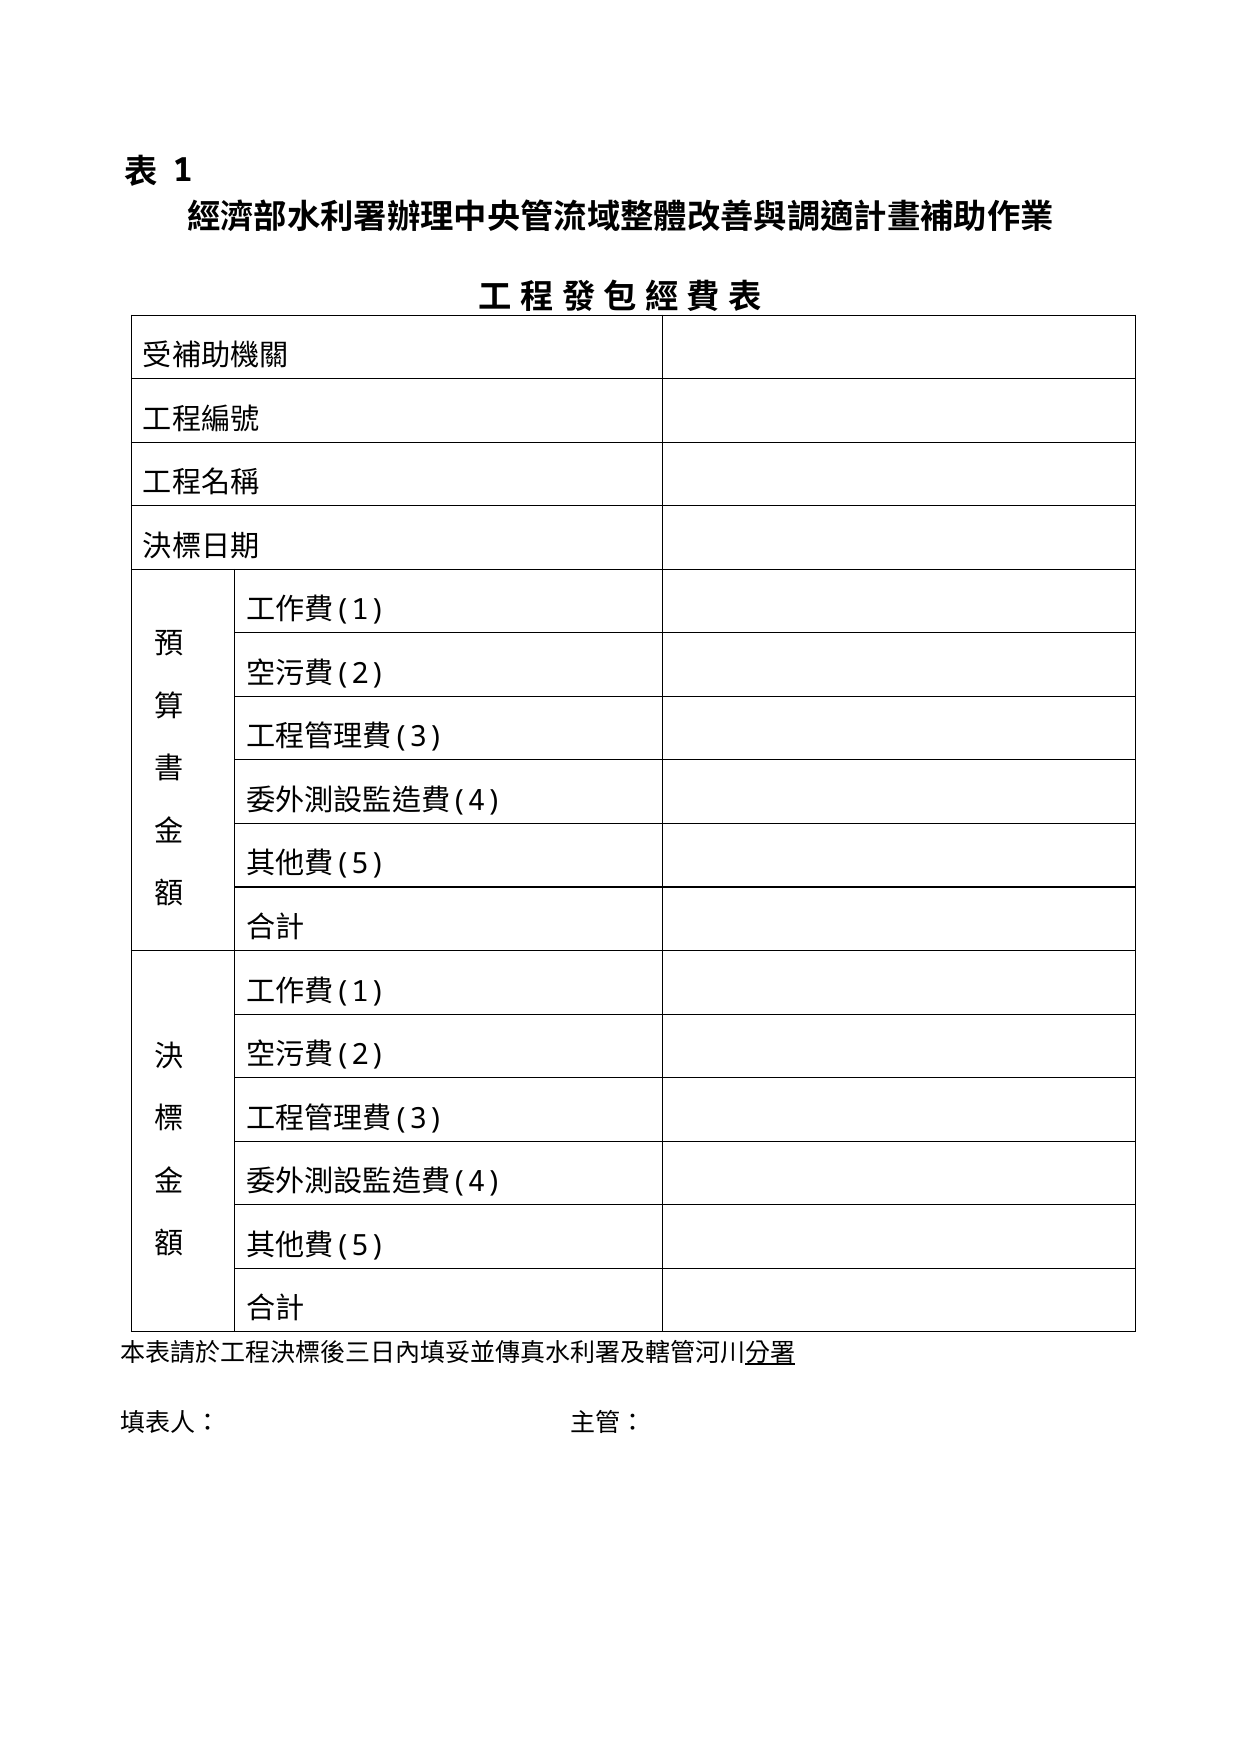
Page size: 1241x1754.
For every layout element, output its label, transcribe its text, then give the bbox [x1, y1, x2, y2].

table_cell [663, 697, 1135, 759]
table_cell 工程管理費(3) [235, 1078, 662, 1141]
text 經濟部水利署辦理中央管流域整體改善與調適計畫補助作業 [120, 189, 1120, 238]
table_cell [663, 570, 1135, 632]
text 表1 [120, 127, 1120, 189]
table_cell [663, 443, 1135, 505]
text 填表人： 主管： [120, 1402, 1120, 1439]
table_cell 工作費(1) [235, 951, 662, 1013]
table_cell [663, 760, 1135, 823]
table_cell 合計 [235, 888, 662, 950]
table_cell 工程管理費(3) [235, 697, 662, 759]
table_header [663, 316, 1135, 378]
table_cell 決標金額 [132, 951, 234, 1331]
table_cell 空污費(2) [235, 633, 662, 696]
table_cell 工程名稱 [132, 443, 662, 505]
table_cell 其他費(5) [235, 1205, 662, 1268]
table_cell [663, 824, 1135, 886]
table_cell 空污費(2) [235, 1015, 662, 1077]
table_cell [663, 951, 1135, 1013]
table_cell 其他費(5) [235, 824, 662, 886]
table_cell 決標日期 [132, 506, 662, 569]
table_cell [663, 1269, 1135, 1331]
table_cell 委外測設監造費(4) [235, 1142, 662, 1204]
text 工程發包經費表 [120, 252, 1120, 314]
table_cell [663, 633, 1135, 696]
table_cell [663, 1015, 1135, 1077]
table_cell [663, 888, 1135, 950]
table_cell 工程編號 [132, 379, 662, 442]
table_cell 合計 [235, 1269, 662, 1331]
table_cell 委外測設監造費(4) [235, 760, 662, 823]
table_cell 預算書金額 [132, 570, 234, 950]
table_cell [663, 1205, 1135, 1268]
table_header 受補助機關 [132, 316, 662, 378]
table_cell 工作費(1) [235, 570, 662, 632]
table_cell [663, 1078, 1135, 1141]
table_cell [663, 1142, 1135, 1204]
table_cell [663, 379, 1135, 442]
table_cell [663, 506, 1135, 569]
text 本表請於工程決標後三日內填妥並傳真水利署及轄管河川分署 [120, 1332, 1120, 1368]
